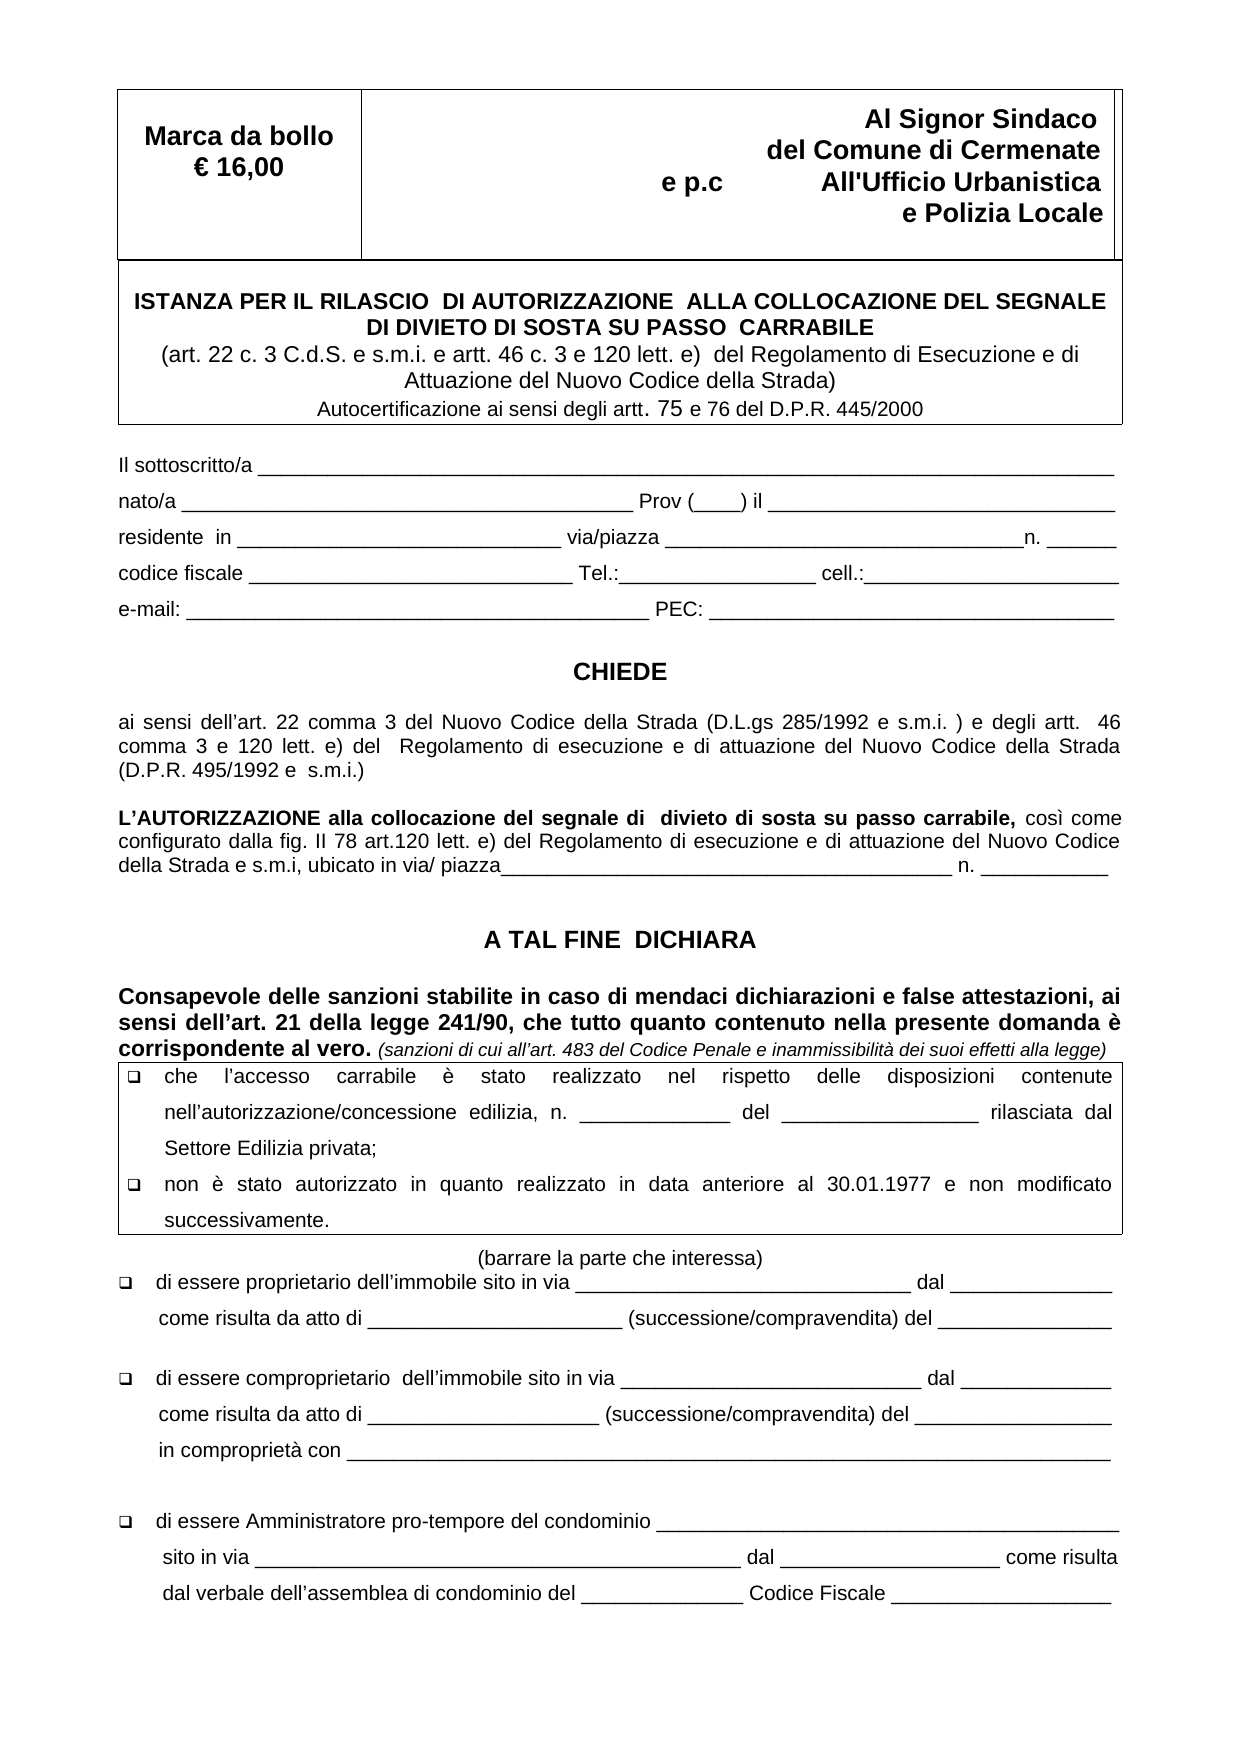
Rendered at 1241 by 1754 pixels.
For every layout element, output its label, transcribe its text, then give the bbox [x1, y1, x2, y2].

text Consapevole delle sanzioni stabilite in caso di mendaci dichiarazioni e false attestazioni, ai sensi dell’art. 21 della legge 241/90, che tutto quanto contenuto nella presente domanda è corrispondente al vero. (sanzioni di cui all’art. 483 del Codice Penale e inammissibilità dei suoi effetti alla legge) [118, 983, 1122, 1062]
table_header Marca da bollo € 16,00 [118, 90, 361, 259]
text (art. 22 c. 3 C.d.S. e s.m.i. e artt. 46 c. 3 e 120 lett. e) del Regolamento di Esecuzione e di Attuazione del Nuovo Codice della Strada) [119, 338, 1122, 391]
list di essere proprietario dell’immobile sito in via _____________________________ dal ______________ [118, 1270, 1122, 1294]
table_header [1115, 90, 1122, 259]
list che l’accesso carrabile è stato realizzato nel rispetto delle disposizioni contenute nell’autorizzazione/concessione edilizia, n. _____________ del _________________ rilasciata dal Settore Edilizia privata; [119, 1063, 1122, 1160]
text L’AUTORIZZAZIONE alla collocazione del segnale di divieto di sosta su passo carrabile, così come configurato dalla fig. II 78 art.120 lett. e) del Regolamento di esecuzione e di attuazione del Nuovo Codice della Strada e s.m.i, ubicato in via/ piazza_______________________________________ n. ___________ [118, 805, 1122, 877]
text come risulta da atto di ______________________ (successione/compravendita) del _______________ [118, 1306, 1122, 1329]
list di essere Amministratore pro-tempore del condominio ________________________________________ [118, 1509, 1122, 1533]
list non è stato autorizzato in quanto realizzato in data anteriore al 30.01.1977 e non modificato successivamente. [119, 1169, 1122, 1234]
text come risulta da atto di ____________________ (successione/compravendita) del _________________ [118, 1401, 1122, 1425]
table_header Al Signor Sindaco del Comune di Cermenate e p.c All'Ufficio Urbanistica e Polizia Locale [362, 90, 1114, 259]
text residente in ____________________________ via/piazza _______________________________n. ______ [118, 525, 1122, 549]
text in comproprietà con __________________________________________________________________ [118, 1437, 1122, 1461]
list di essere comproprietario dell’immobile sito in via __________________________ dal _____________ [118, 1366, 1122, 1389]
text CHIEDE [118, 657, 1122, 686]
text Autocertificazione ai sensi degli artt. 75 e 76 del D.P.R. 445/2000 [119, 391, 1122, 424]
text sito in via __________________________________________ dal ___________________ come risulta dal verbale dell’assemblea di condominio del ______________ Codice Fiscale ___________________ [162, 1545, 1122, 1605]
text nato/a _______________________________________ Prov (____) il ______________________________ [118, 489, 1122, 513]
text ai sensi dell’art. 22 comma 3 del Nuovo Codice della Strada (D.L.gs 285/1992 e s.m.i. ) e degli artt. 46 comma 3 e 120 lett. e) del Regolamento di esecuzione e di attuazione del Nuovo Codice della Strada (D.P.R. 495/1992 e s.m.i.) [118, 709, 1122, 781]
text ISTANZA PER IL RILASCIO di autorizzazione alla collocazione del segnale di divieto di sosta su passo carrabile [119, 286, 1122, 338]
text A TAL FINE DICHIARA [118, 925, 1122, 954]
text Il sottoscritto/a __________________________________________________________________________ [118, 453, 1122, 477]
text codice fiscale ____________________________ Tel.:_________________ cell.:______________________ e-mail: ________________________________________ PEC: ___________________________________ [118, 561, 1122, 621]
text (barrare la parte che interessa) [118, 1246, 1122, 1270]
